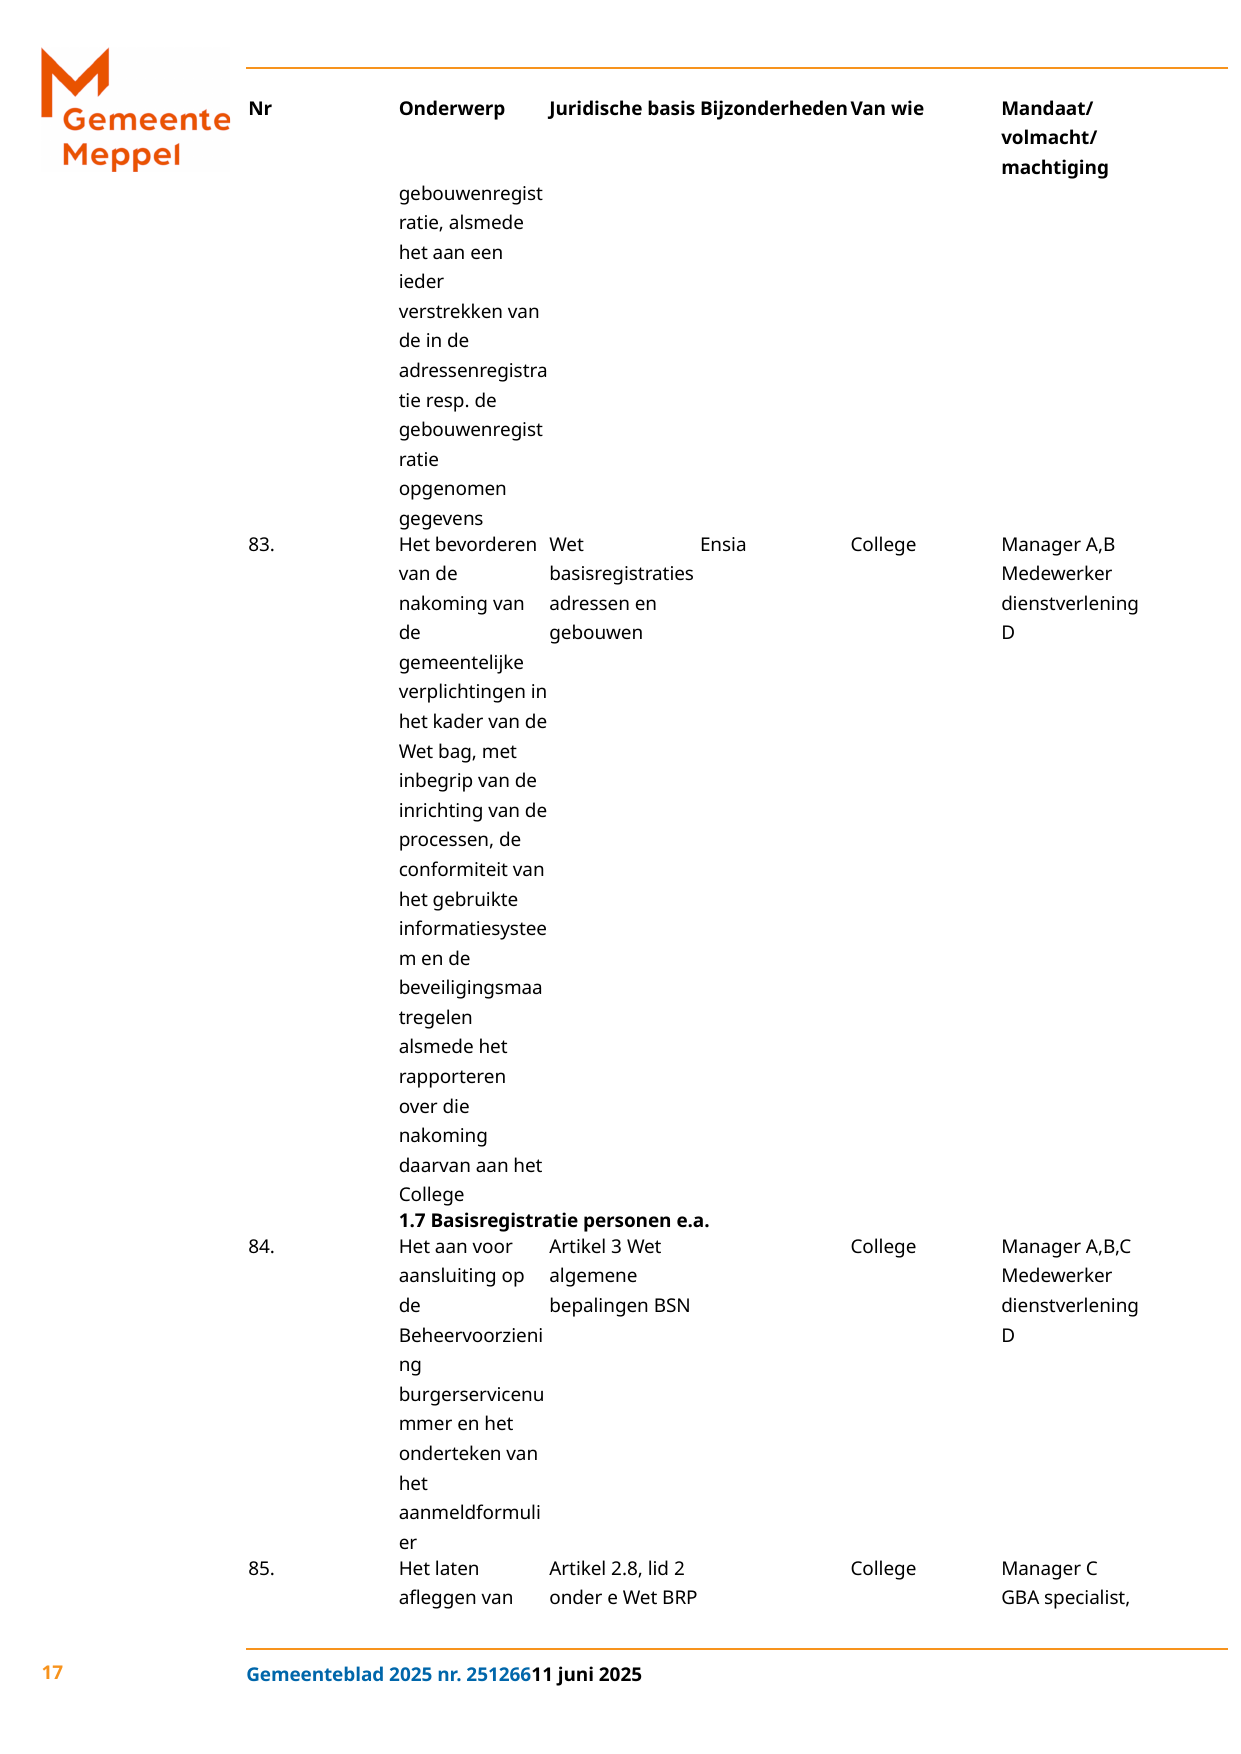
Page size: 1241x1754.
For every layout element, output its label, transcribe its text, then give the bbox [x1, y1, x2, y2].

table_cell College [850, 1233, 1001, 1555]
table_cell [700, 1233, 850, 1555]
table_cell Het bevorderen van de nakoming van de gemeentelijke verplichtingen in het kader van de Wet bag, met inbegrip van de inrichting van de processen, de conformiteit van het gebruikte informatiesysteem en de beveiligingsmaatregelen alsmede het rapporteren over die nakoming daarvan aan het College [399, 531, 549, 1207]
table_cell [248, 1208, 398, 1233]
table_header Van wie [850, 95, 1001, 180]
table_header Onderwerp [399, 95, 549, 180]
table_cell College [850, 531, 1001, 1207]
table_cell [1001, 180, 1152, 531]
table_cell College [850, 1555, 1001, 1610]
table_cell Artikel 3 Wet algemene bepalingen BSN [549, 1233, 700, 1555]
table_header Mandaat/volmacht/machtiging [1001, 95, 1152, 180]
table_cell 85. [248, 1555, 398, 1610]
table_cell Ensia [700, 531, 850, 1207]
table_cell [850, 180, 1001, 531]
table_cell Manager A,B,C Medewerker dienstverlening D [1001, 1233, 1152, 1555]
table_header Juridische basis [549, 95, 700, 180]
table_cell [700, 180, 850, 531]
table_cell Manager A,B Medewerker dienstverlening D [1001, 531, 1152, 1207]
table_cell 1.7 Basisregistratie personen e.a. [399, 1208, 1152, 1233]
table_cell Artikel 2.8, lid 2 onder e Wet BRP [549, 1555, 700, 1610]
table_header Nr [248, 95, 398, 180]
table_header Bijzonderheden [700, 95, 850, 180]
table_cell Wet basisregistraties adressen en gebouwen [549, 531, 700, 1207]
table_cell gebouwenregistratie, alsmede het aan een ieder verstrekken van de in de adressenregistratie resp. de gebouwenregistratie opgenomen gegevens [399, 180, 549, 531]
table_cell 84. [248, 1233, 398, 1555]
picture [41, 47, 231, 172]
table_cell 83. [248, 531, 398, 1207]
table_cell [248, 180, 398, 531]
table_cell Het aan voor aansluiting op de Beheervoorziening burgerservicenummer en het onderteken van het aanmeldformulier [399, 1233, 549, 1555]
table_cell [549, 180, 700, 531]
table_cell Het laten afleggen van [399, 1555, 549, 1610]
table_cell [700, 1555, 850, 1610]
table_cell Manager C GBA specialist, [1001, 1555, 1152, 1610]
